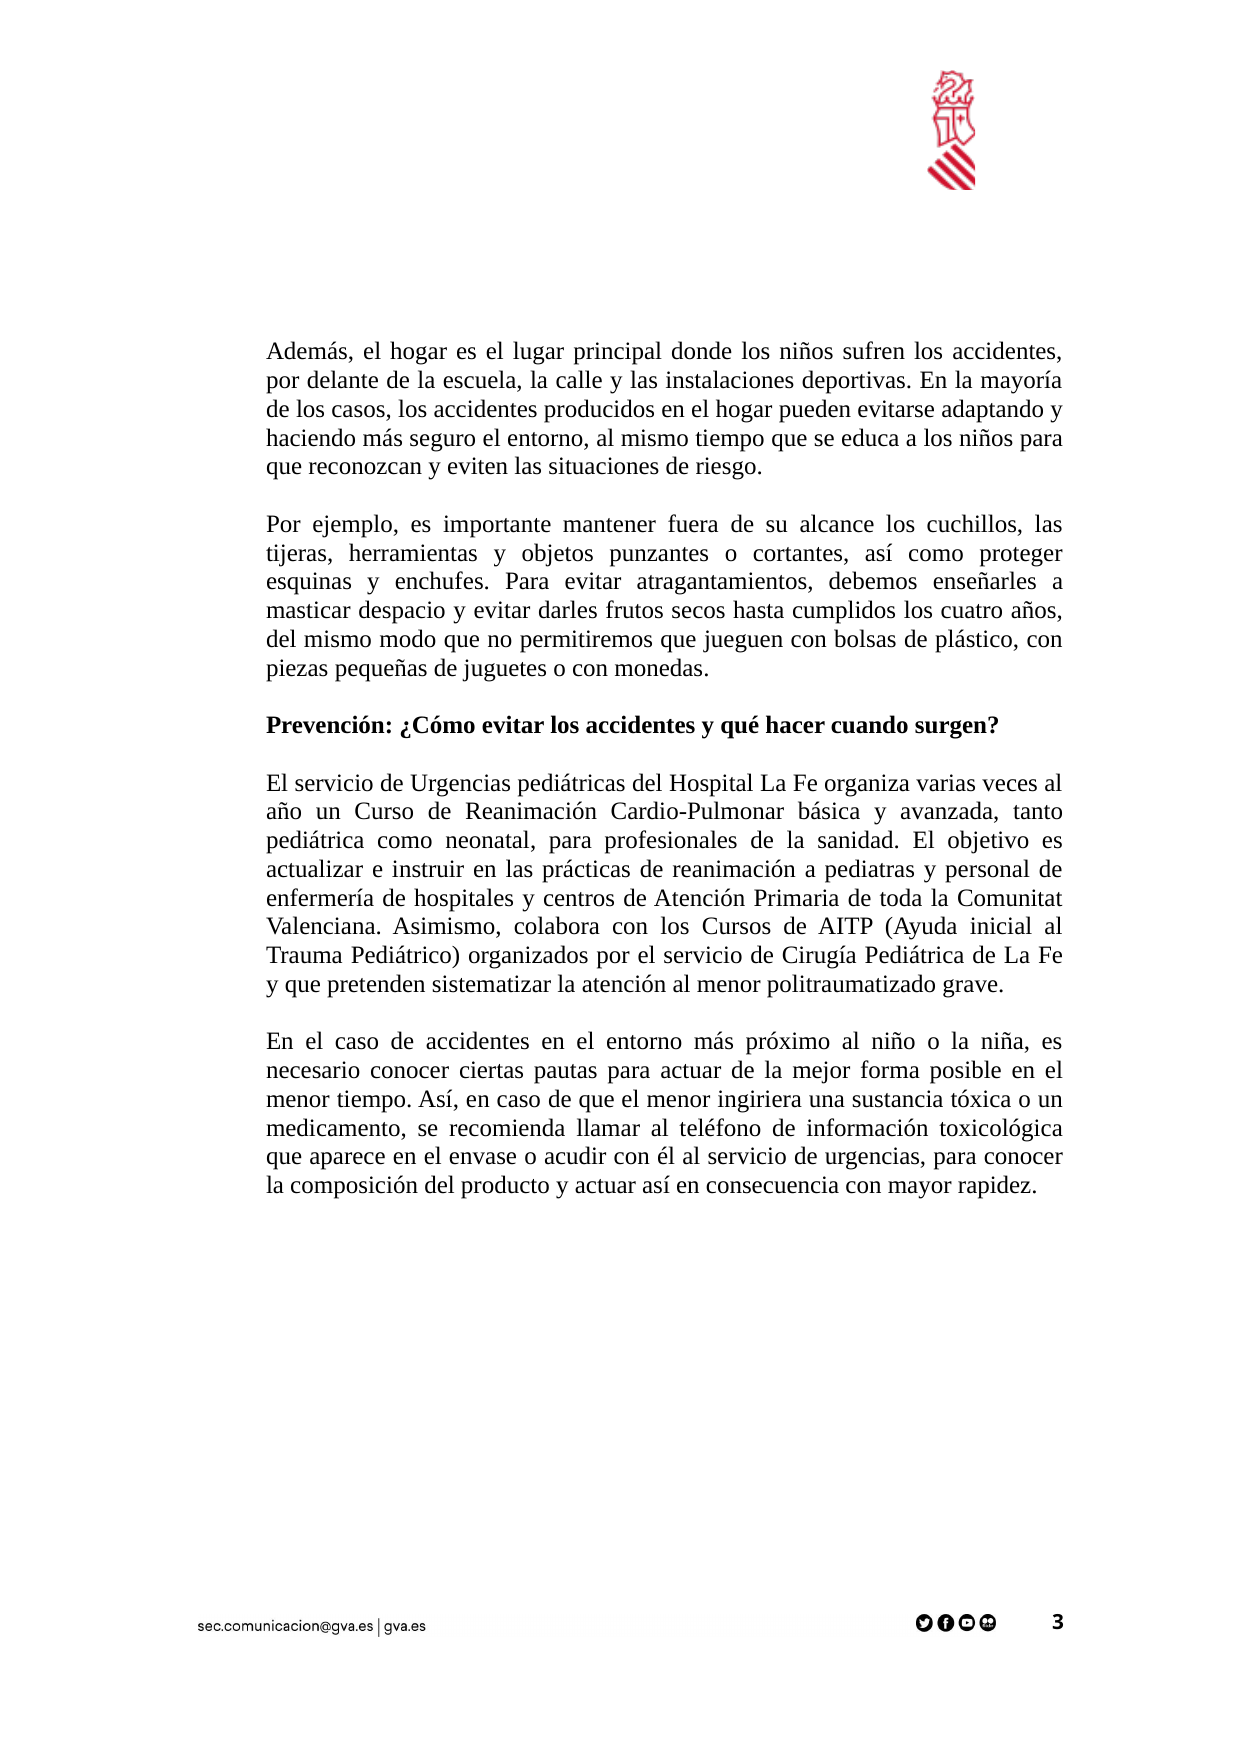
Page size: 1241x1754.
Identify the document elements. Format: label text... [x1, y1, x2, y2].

picture [198, 1614, 996, 1637]
text Por ejemplo, es importante mantener fuera de su alcance los cuchillos, las tijeras, herramientas y objetos punzantes o cortantes, así como proteger esquinas y enchufes. Para evitar atragantamientos, debemos enseñarles a masticar despacio y evitar darles frutos secos hasta cumplidos los cuatro años, del mismo modo que no permitiremos que jueguen con bolsas de plástico, con piezas pequeñas de juguetes o con monedas. [266, 509, 1064, 681]
text Prevención: ¿Cómo evitar los accidentes y qué hacer cuando surgen? [266, 710, 1064, 739]
text Además, el hogar es el lugar principal donde los niños sufren los accidentes, por delante de la escuela, la calle y las instalaciones deportivas. En la mayoría de los casos, los accidentes producidos en el hogar pueden evitarse adaptando y haciendo más seguro el entorno, al mismo tiempo que se educa a los niños para que reconozcan y eviten las situaciones de riesgo. [266, 336, 1064, 480]
text El servicio de Urgencias pediátricas del Hospital La Fe organiza varias veces al año un Curso de Reanimación Cardio-Pulmonar básica y avanzada, tanto pediátrica como neonatal, para profesionales de la sanidad. El objetivo es actualizar e instruir en las prácticas de reanimación a pediatras y personal de enfermería de hospitales y centros de Atención Primaria de toda la Comunitat Valenciana. Asimismo, colabora con los Cursos de AITP (Ayuda inicial al Trauma Pediátrico) organizados por el servicio de Cirugía Pediátrica de La Fe y que pretenden sistematizar la atención al menor politraumatizado grave. [266, 768, 1064, 998]
text En el caso de accidentes en el entorno más próximo al niño o la niña, es necesario conocer ciertas pautas para actuar de la mejor forma posible en el menor tiempo. Así, en caso de que el menor ingiriera una sustancia tóxica o un medicamento, se recomienda llamar al teléfono de información toxicológica que aparece en el envase o acudir con él al servicio de urgencias, para conocer la composición del producto y actuar así en consecuencia con mayor rapidez. [266, 1026, 1064, 1199]
